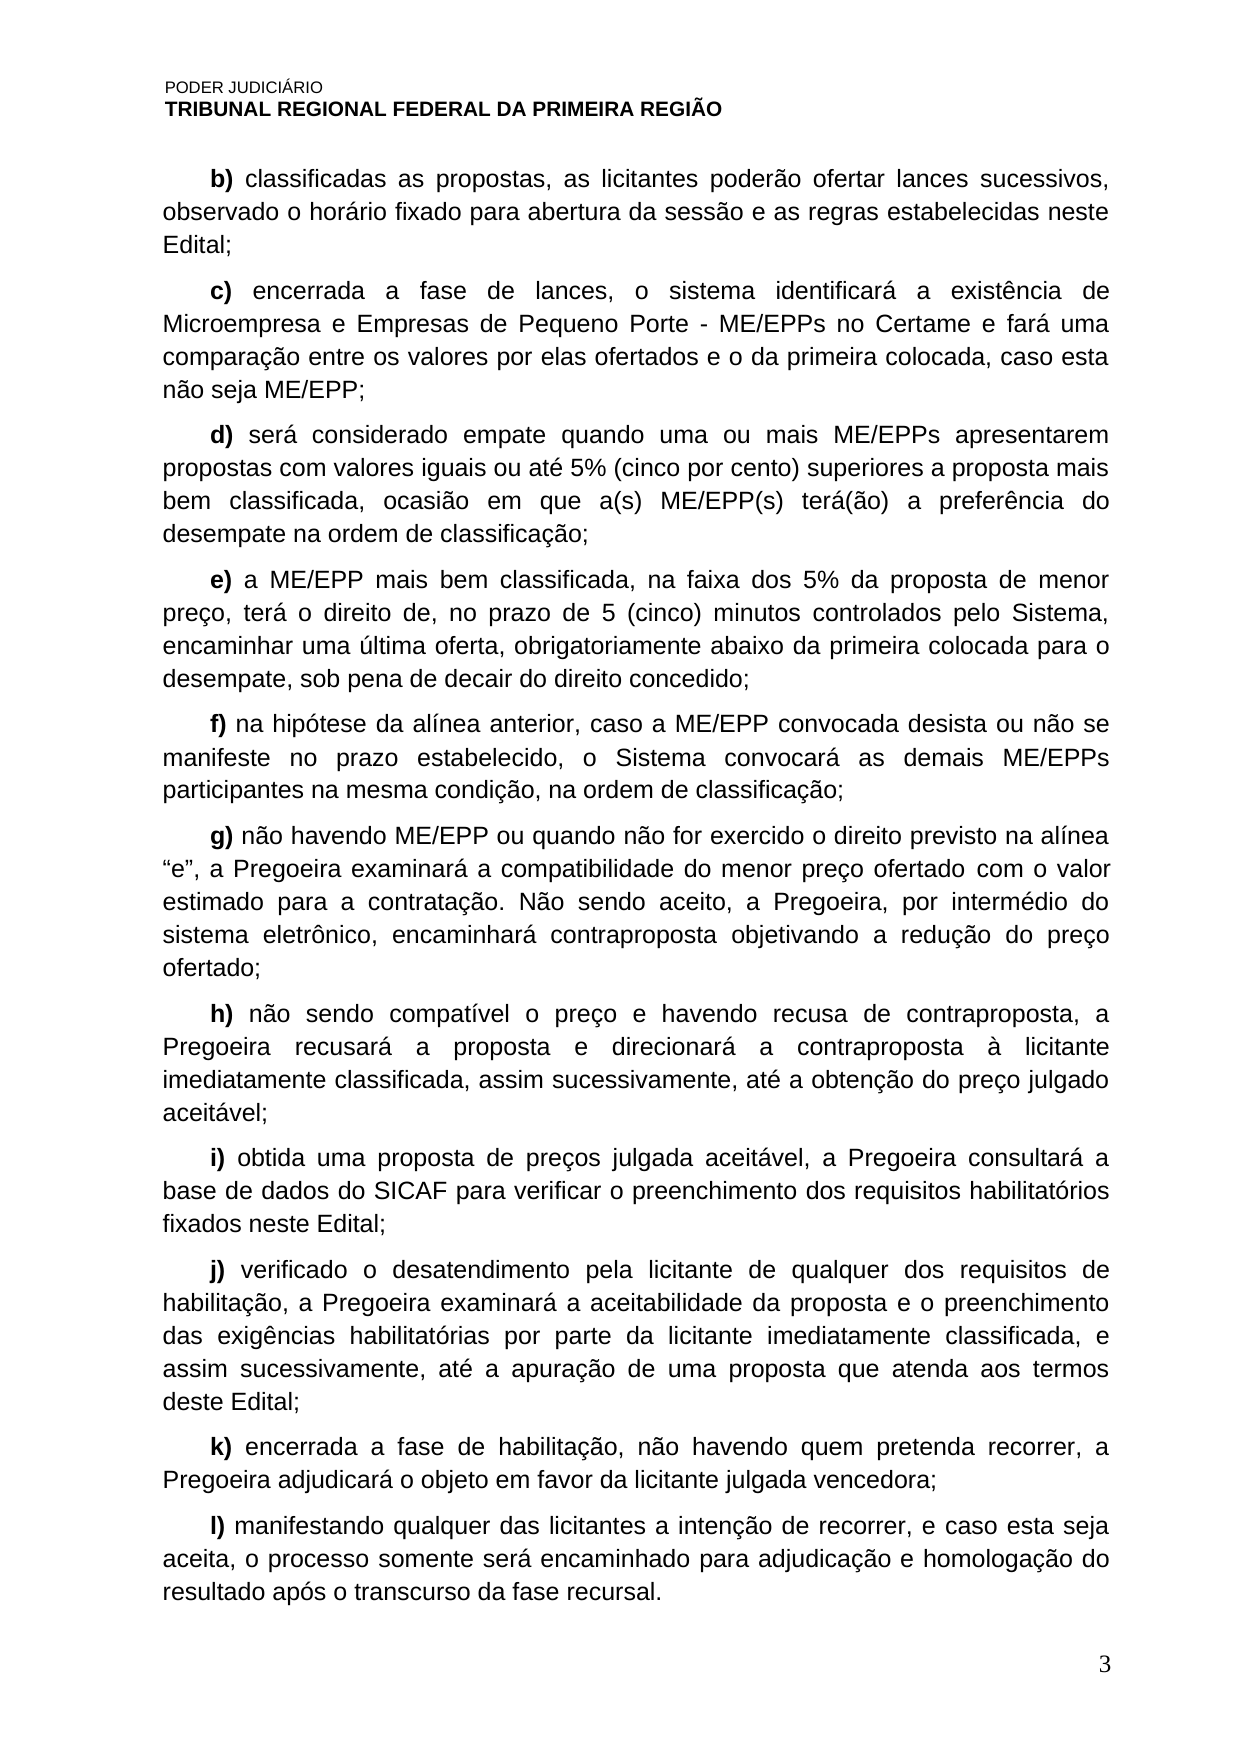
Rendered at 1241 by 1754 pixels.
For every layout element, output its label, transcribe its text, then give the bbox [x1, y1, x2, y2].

list e) a ME/EPP mais bem classificada, na faixa dos 5% da proposta de menor preço, terá o direito de, no prazo de 5 (cinco) minutos controlados pelo Sistema, encaminhar uma última oferta, obrigatoriamente abaixo da primeira colocada para o desempate, sob pena de decair do direito concedido; [162, 565, 1111, 693]
list l) manifestando qualquer das licitantes a intenção de recorrer, e caso esta seja aceita, o processo somente será encaminhado para adjudicação e homologação do resultado após o transcurso da fase recursal. [162, 1511, 1111, 1606]
list c) encerrada a fase de lances, o sistema identificará a existência de Microempresa e Empresas de Pequeno Porte - ME/EPPs no Certame e fará uma comparação entre os valores por elas ofertados e o da primeira colocada, caso esta não seja ME/EPP; [162, 276, 1111, 403]
list j) verificado o desatendimento pela licitante de qualquer dos requisitos de habilitação, a Pregoeira examinará a aceitabilidade da proposta e o preenchimento das exigências habilitatórias por parte da licitante imediatamente classificada, e assim sucessivamente, até a apuração de uma proposta que atenda aos termos deste Edital; [162, 1255, 1111, 1416]
list k) encerrada a fase de habilitação, não havendo quem pretenda recorrer, a Pregoeira adjudicará o objeto em favor da licitante julgada vencedora; [162, 1432, 1111, 1494]
list i) obtida uma proposta de preços julgada aceitável, a Pregoeira consultará a base de dados do SICAF para verificar o preenchimento dos requisitos habilitatórios fixados neste Edital; [162, 1143, 1111, 1238]
list h) não sendo compatível o preço e havendo recusa de contraproposta, a Pregoeira recusará a proposta e direcionará a contraproposta à licitante imediatamente classificada, assim sucessivamente, até a obtenção do preço julgado aceitável; [162, 999, 1111, 1126]
list f) na hipótese da alínea anterior, caso a ME/EPP convocada desista ou não se manifeste no prazo estabelecido, o Sistema convocará as demais ME/EPPs participantes na mesma condição, na ordem de classificação; [162, 709, 1111, 804]
list d) será considerado empate quando uma ou mais ME/EPPs apresentarem propostas com valores iguais ou até 5% (cinco por cento) superiores a proposta mais bem classificada, ocasião em que a(s) ME/EPP(s) terá(ão) a preferência do desempate na ordem de classificação; [162, 420, 1111, 548]
list b) classificadas as propostas, as licitantes poderão ofertar lances sucessivos, observado o horário fixado para abertura da sessão e as regras estabelecidas neste Edital; [162, 164, 1111, 259]
list g) não havendo ME/EPP ou quando não for exercido o direito previsto na alínea “e”, a Pregoeira examinará a compatibilidade do menor preço ofertado com o valor estimado para a contratação. Não sendo aceito, a Pregoeira, por intermédio do sistema eletrônico, encaminhará contraproposta objetivando a redução do preço ofertado; [162, 821, 1111, 982]
